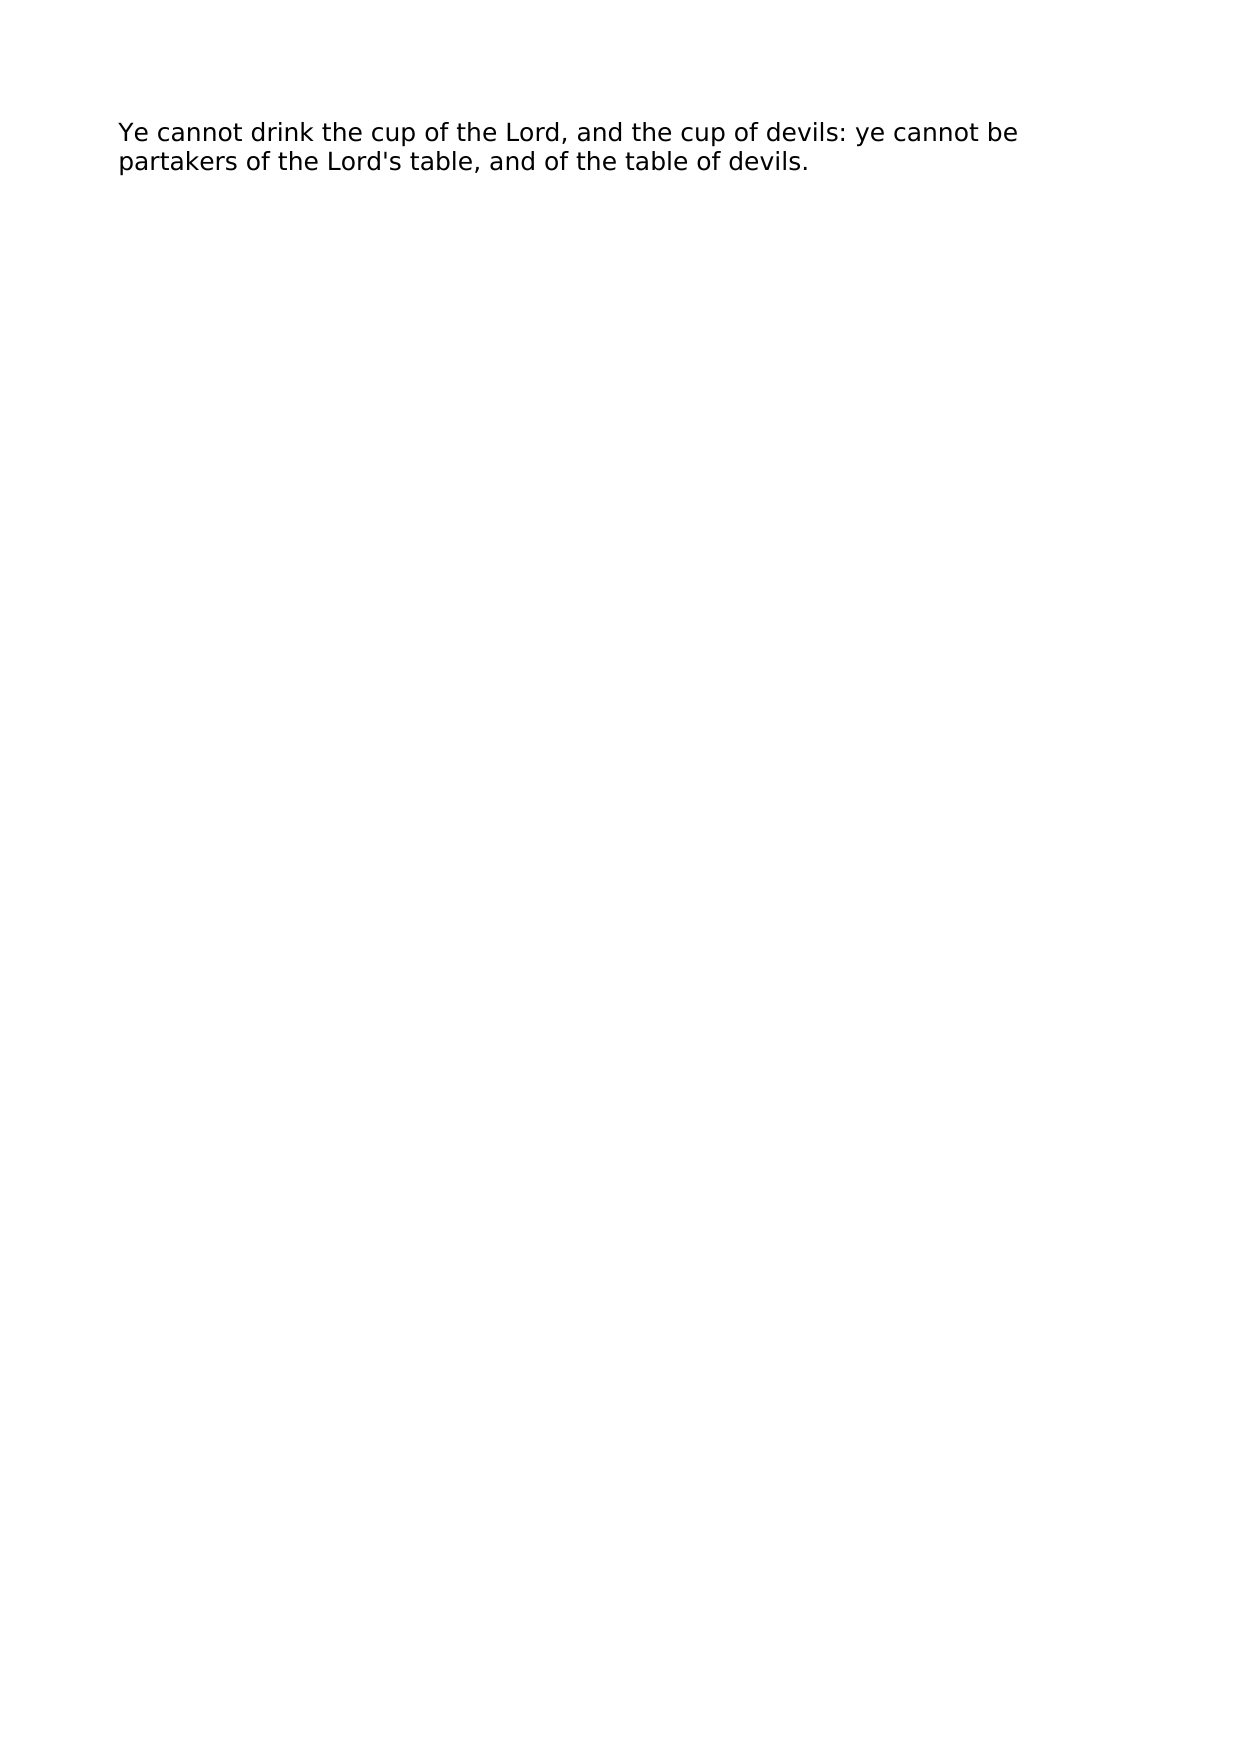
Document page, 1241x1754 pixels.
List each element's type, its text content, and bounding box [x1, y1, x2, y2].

text Ye cannot drink the cup of the Lord, and the cup of devils: ye cannot be partakers of the Lord's table, and of the table of devils. [118, 118, 1122, 176]
